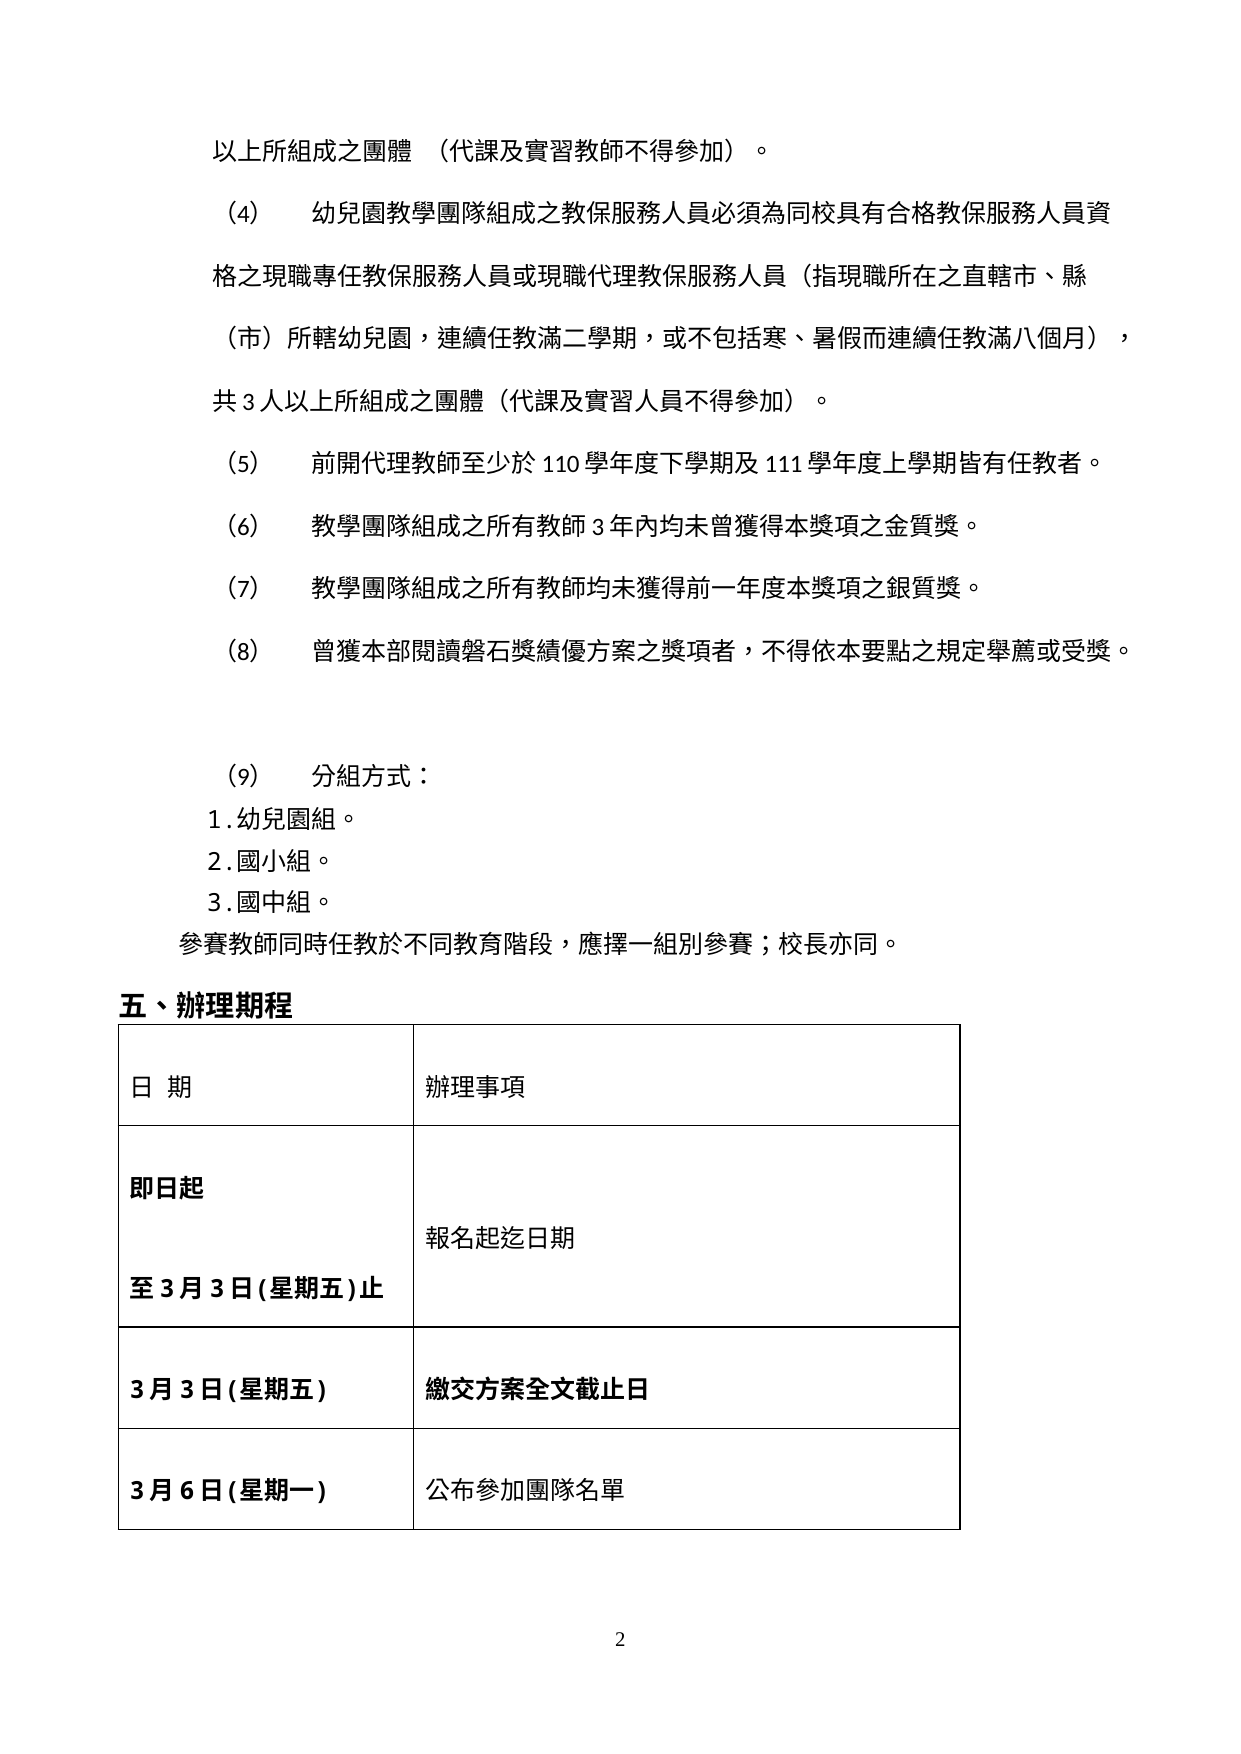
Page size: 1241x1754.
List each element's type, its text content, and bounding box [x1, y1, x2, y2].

table_cell 即日起 至3月3日(星期五)止 [119, 1126, 413, 1326]
text 2.國小組。 [118, 837, 1122, 878]
list 教學團隊組成之所有教師均未獲得前一年度本獎項之銀質獎。 [212, 545, 1122, 608]
list 以上所組成之團體 （代課及實習教師不得參加）。 [212, 108, 1122, 170]
table_cell 公布參加團隊名單 [414, 1429, 959, 1528]
list 前開代理教師至少於110學年度下學期及111學年度上學期皆有任教者。 [212, 420, 1122, 483]
text 1.幼兒園組。 [118, 795, 1122, 837]
text 3.國中組。 [118, 878, 1122, 920]
table_cell 繳交方案全文截止日 [414, 1328, 959, 1427]
table_cell 3月6日(星期一) [119, 1429, 413, 1528]
list 教學團隊組成之所有教師3年內均未曾獲得本獎項之金質獎。 [212, 483, 1122, 545]
list 幼兒園教學團隊組成之教保服務人員必須為同校具有合格教保服務人員資格之現職專任教保服務人員或現職代理教保服務人員（指現職所在之直轄市、縣（市）所轄幼兒園，連續任教滿二學期，或不包括寒、暑假而連續任教滿八個月），共3人以上所組成之團體（代課及實習人員不得參加）。 [212, 170, 1122, 420]
table_header 辦理事項 [414, 1025, 959, 1125]
table_cell 3月3日(星期五) [119, 1328, 413, 1427]
list 分組方式： [212, 733, 1122, 795]
table_cell 報名起迄日期 [414, 1126, 959, 1326]
text 參賽教師同時任教於不同教育階段，應擇一組別參賽；校長亦同。 [118, 920, 1122, 962]
text 五、辦理期程 [118, 962, 1122, 1024]
table_header 日 期 [119, 1025, 413, 1125]
list 曾獲本部閱讀磐石獎績優方案之獎項者，不得依本要點之規定舉薦或受獎。 [212, 608, 1122, 670]
